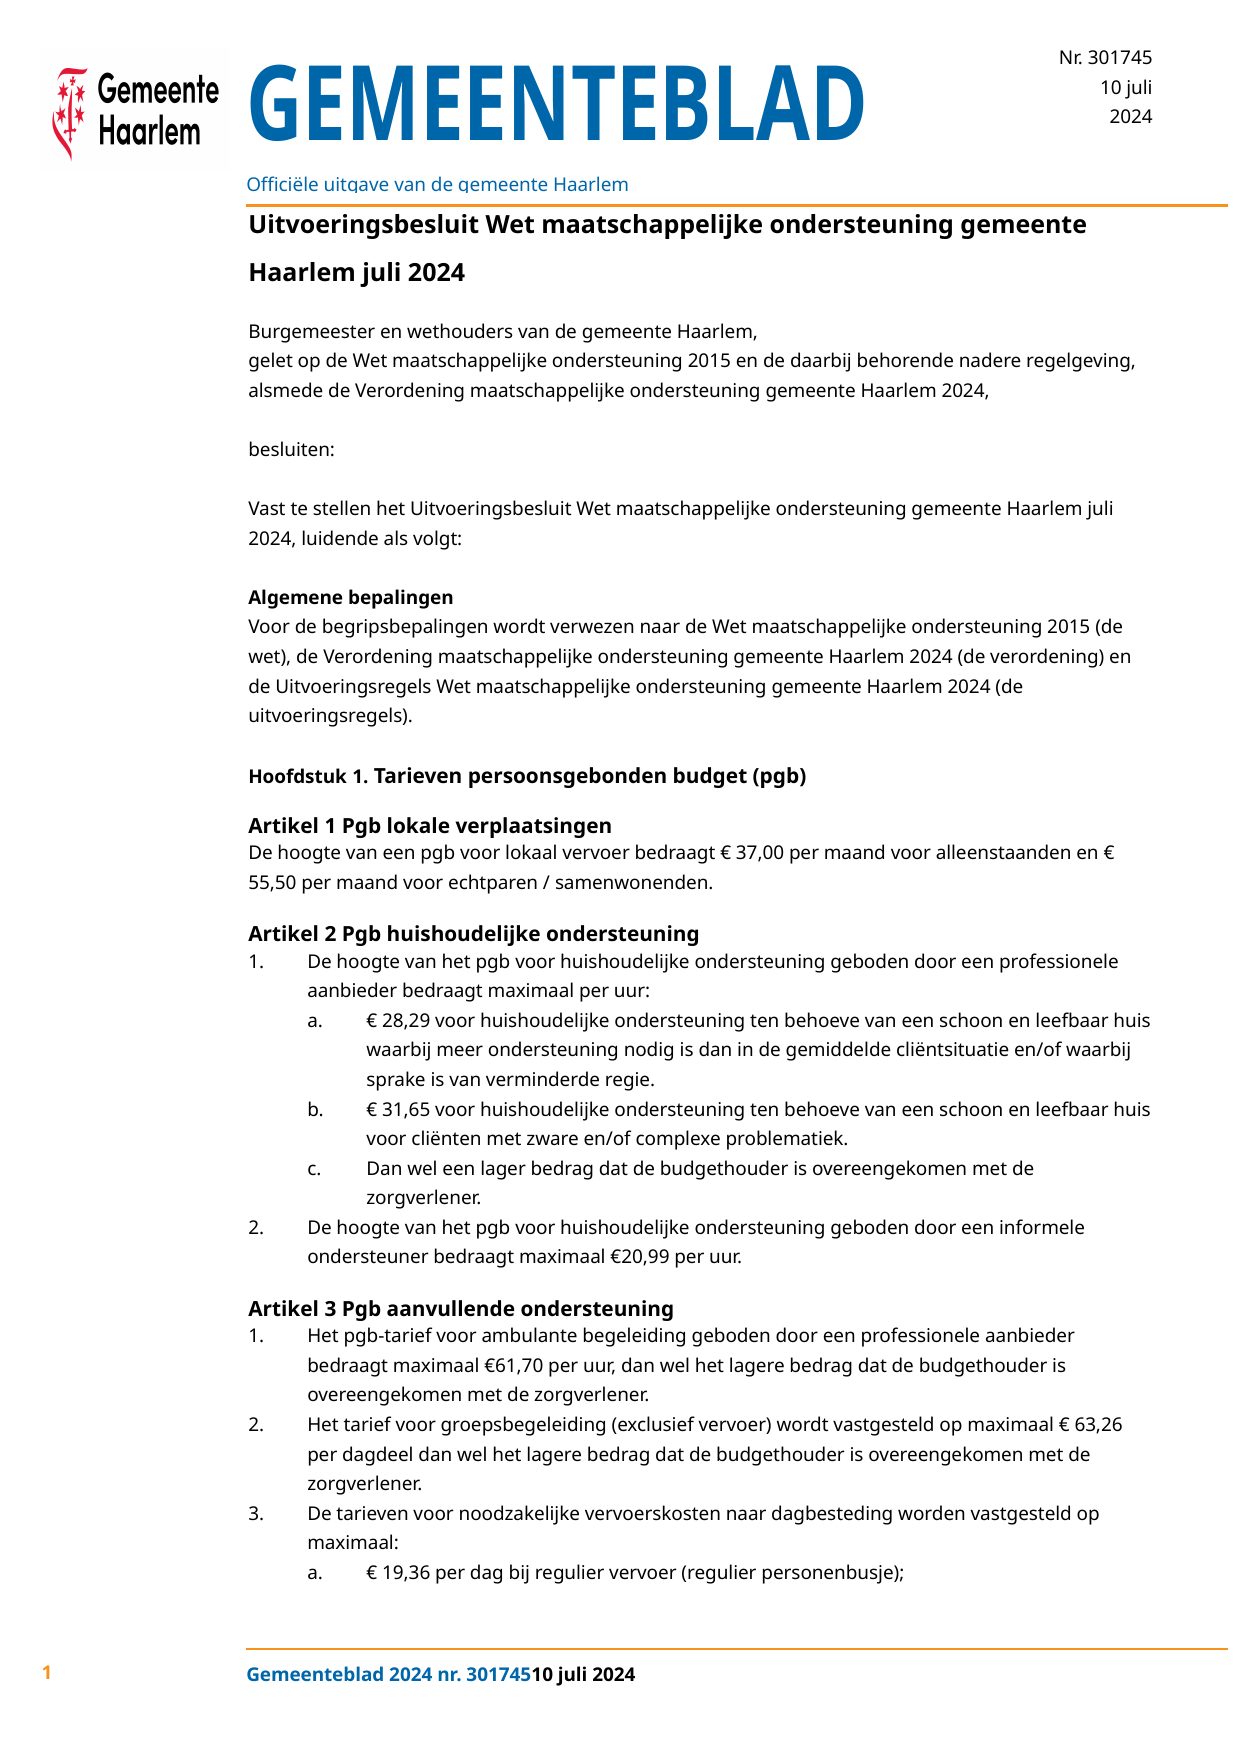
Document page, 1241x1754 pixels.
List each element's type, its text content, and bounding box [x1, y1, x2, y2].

text Uitvoeringsbesluit Wet maatschappelijke ondersteuning gemeente Haarlem juli 2024 [248, 207, 1152, 288]
list € 19,36 per dag bij regulier vervoer (regulier personenbusje); [307, 1559, 1152, 1585]
text besluiten: [248, 436, 1152, 462]
list Het pgb-tarief voor ambulante begeleiding geboden door een professionele aanbieder bedraagt maximaal €61,70 per uur, dan wel het lagere bedrag dat de budgethouder is overeengekomen met de zorgverlener. [248, 1322, 1152, 1407]
text De hoogte van een pgb voor lokaal vervoer bedraagt € 37,00 per maand voor alleenstaanden en € 55,50 per maand voor echtparen / samenwonenden. [248, 839, 1152, 895]
picture [41, 47, 231, 172]
text Voor de begripsbepalingen wordt verwezen naar de Wet maatschappelijke ondersteuning 2015 (de wet), de Verordening maatschappelijke ondersteuning gemeente Haarlem 2024 (de verordening) en de Uitvoeringsregels Wet maatschappelijke ondersteuning gemeente Haarlem 2024 (de uitvoeringsregels). [248, 614, 1152, 728]
text Artikel 2 Pgb huishoudelijke ondersteuning [248, 919, 1152, 948]
list De hoogte van het pgb voor huishoudelijke ondersteuning geboden door een professionele aanbieder bedraagt maximaal per uur: [248, 948, 1152, 1003]
text gelet op de Wet maatschappelijke ondersteuning 2015 en de daarbij behorende nadere regelgeving, alsmede de Verordening maatschappelijke ondersteuning gemeente Haarlem 2024, [248, 347, 1152, 403]
list € 31,65 voor huishoudelijke ondersteuning ten behoeve van een schoon en leefbaar huis voor cliënten met zware en/of complexe problematiek. [307, 1096, 1152, 1151]
list De hoogte van het pgb voor huishoudelijke ondersteuning geboden door een informele ondersteuner bedraagt maximaal €20,99 per uur. [248, 1214, 1152, 1269]
text Hoofdstuk 1. Tarieven persoonsgebonden budget (pgb) [248, 762, 1152, 790]
list De tarieven voor noodzakelijke vervoerskosten naar dagbesteding worden vastgesteld op maximaal: [248, 1500, 1152, 1555]
text Artikel 1 Pgb lokale verplaatsingen [248, 811, 1152, 839]
text Algemene bepalingen [248, 584, 1152, 610]
text Vast te stellen het Uitvoeringsbesluit Wet maatschappelijke ondersteuning gemeente Haarlem juli 2024, luidende als volgt: [248, 495, 1152, 551]
list € 28,29 voor huishoudelijke ondersteuning ten behoeve van een schoon en leefbaar huis waarbij meer ondersteuning nodig is dan in de gemiddelde cliëntsituatie en/of waarbij sprake is van verminderde regie. [307, 1007, 1152, 1092]
list Het tarief voor groepsbegeleiding (exclusief vervoer) wordt vastgesteld op maximaal € 63,26 per dagdeel dan wel het lagere bedrag dat de budgethouder is overeengekomen met de zorgverlener. [248, 1411, 1152, 1496]
list Dan wel een lager bedrag dat de budgethouder is overeengekomen met de zorgverlener. [307, 1155, 1152, 1210]
text Burgemeester en wethouders van de gemeente Haarlem, [248, 318, 1152, 344]
text Artikel 3 Pgb aanvullende ondersteuning [248, 1294, 1152, 1322]
